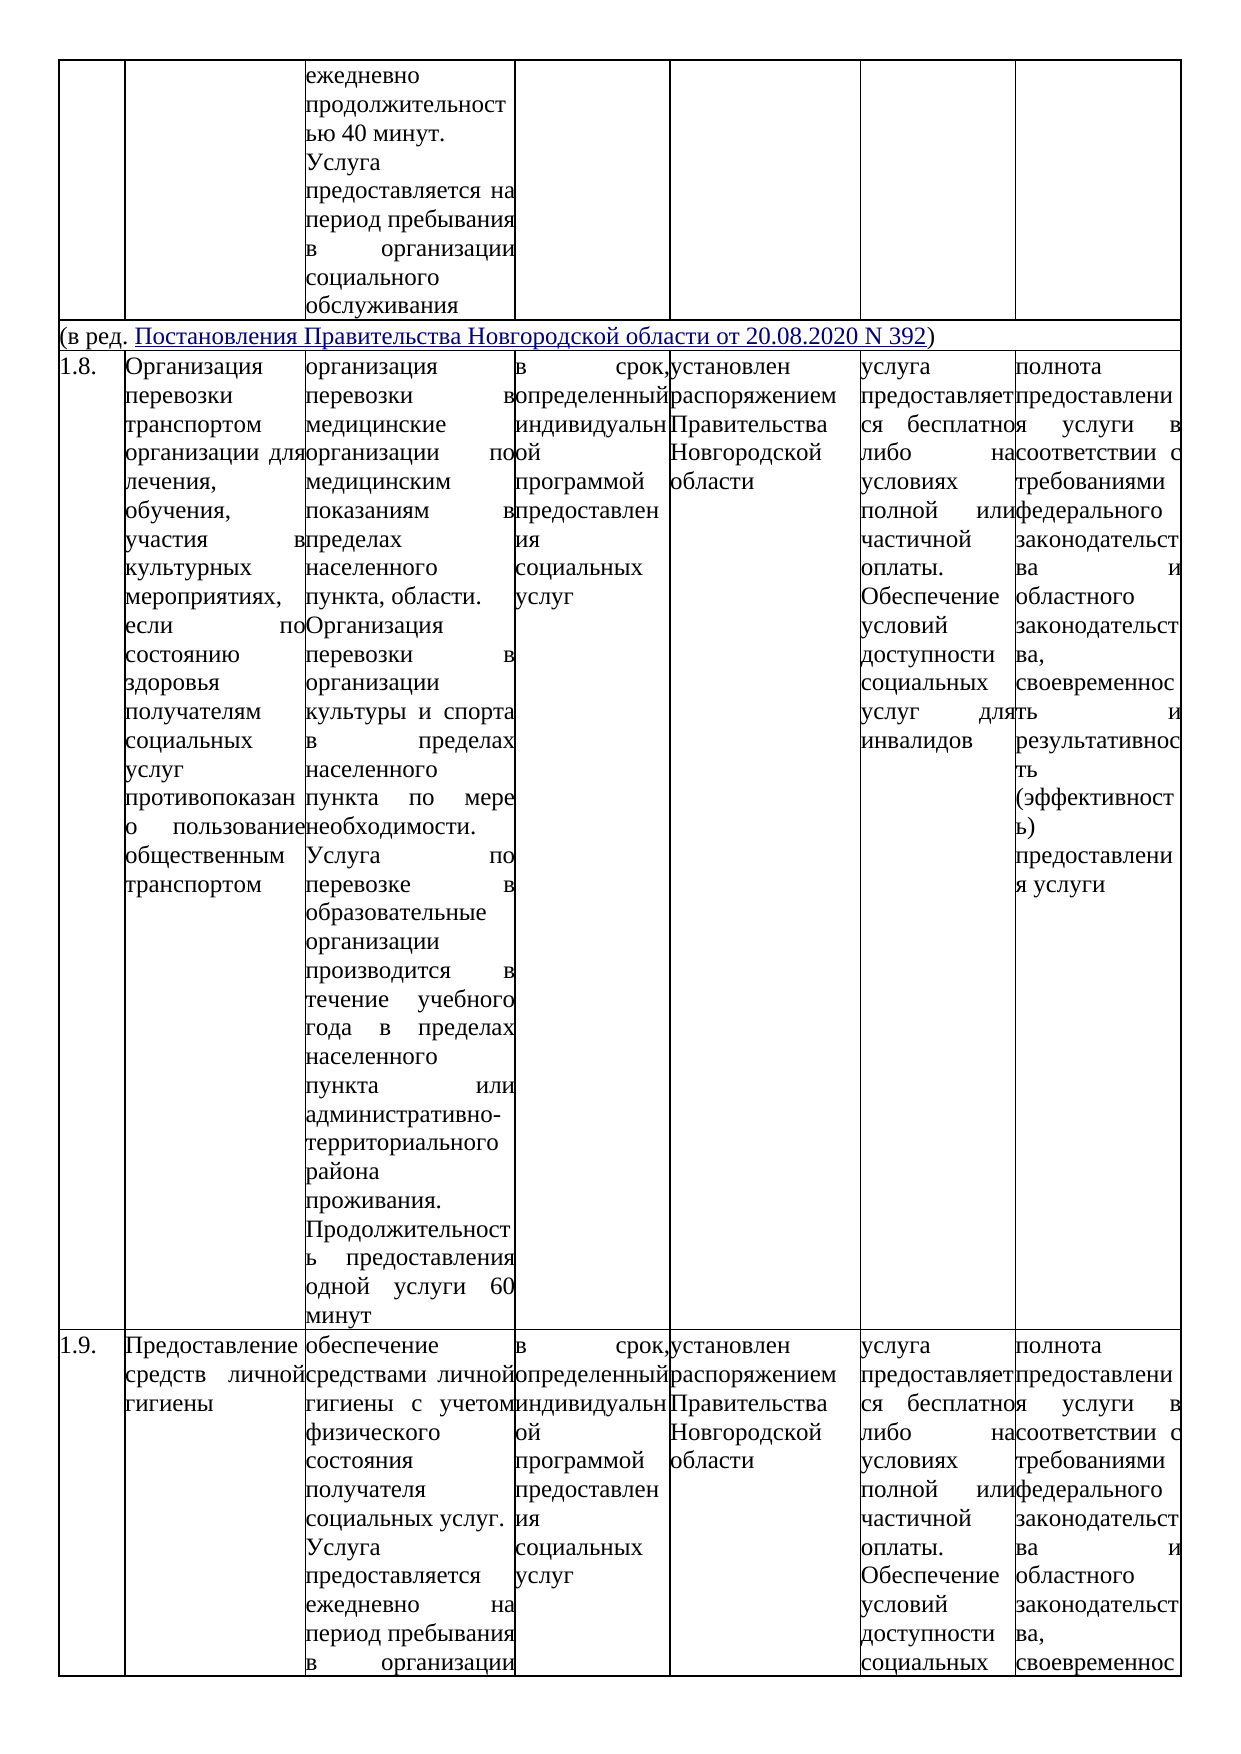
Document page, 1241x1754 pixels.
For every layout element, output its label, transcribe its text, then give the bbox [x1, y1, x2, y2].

table_cell ежедневно продолжительностью 40 минут. Услуга предоставляется на период пребывания в организации социального обслуживания [306, 61, 514, 319]
table_cell [126, 61, 305, 319]
table_cell полнота предоставления услуги в соответствии с требованиями федерального законодательства и областного законодательства, своевременность и результативность (эффективность) предоставления услуги [1016, 351, 1180, 1329]
table_cell Предоставление средств личной гигиены [126, 1330, 305, 1675]
table_cell (в ред. Постановления Правительства Новгородской области от 20.08.2020 N 392) [60, 321, 1180, 350]
table_cell Организация перевозки транспортом организации для лечения, обучения, участия в культурных мероприятиях, если по состоянию здоровья получателям социальных услуг противопоказано пользование общественным транспортом [126, 351, 305, 1329]
table_cell в срок, определенный индивидуальной программой предоставления социальных услуг [516, 351, 669, 1329]
table_cell 1.9. [60, 1330, 124, 1675]
table_cell установлен распоряжением Правительства Новгородской области [671, 351, 860, 1329]
table_cell установлен распоряжением Правительства Новгородской области [671, 1330, 860, 1675]
table_cell полнота предоставления услуги в соответствии с требованиями федерального законодательства и областного законодательства, своевременнос [1016, 1330, 1180, 1675]
table_cell [1016, 61, 1180, 319]
table_cell в срок, определенный индивидуальной программой предоставления социальных услуг [516, 1330, 669, 1675]
table_cell услуга предоставляется бесплатно либо на условиях полной или частичной оплаты. Обеспечение условий доступности социальных [861, 1330, 1015, 1675]
table_cell организация перевозки в медицинские организации по медицинским показаниям в пределах населенного пункта, области. Организация перевозки в организации культуры и спорта в пределах населенного пункта по мере необходимости. Услуга по перевозке в образовательные организации производится в течение учебного года в пределах населенного пункта или административно-территориального района проживания. Продолжительность предоставления одной услуги 60 минут [306, 351, 514, 1329]
table_cell [671, 61, 860, 319]
table_cell 1.8. [60, 351, 124, 1329]
table_cell [861, 61, 1015, 319]
table_cell [516, 61, 669, 319]
table_cell [60, 61, 124, 319]
table_cell услуга предоставляется бесплатно либо на условиях полной или частичной оплаты. Обеспечение условий доступности социальных услуг для инвалидов [861, 351, 1015, 1329]
table_cell обеспечение средствами личной гигиены с учетом физического состояния получателя социальных услуг. Услуга предоставляется ежедневно на период пребывания в организации [306, 1330, 514, 1675]
